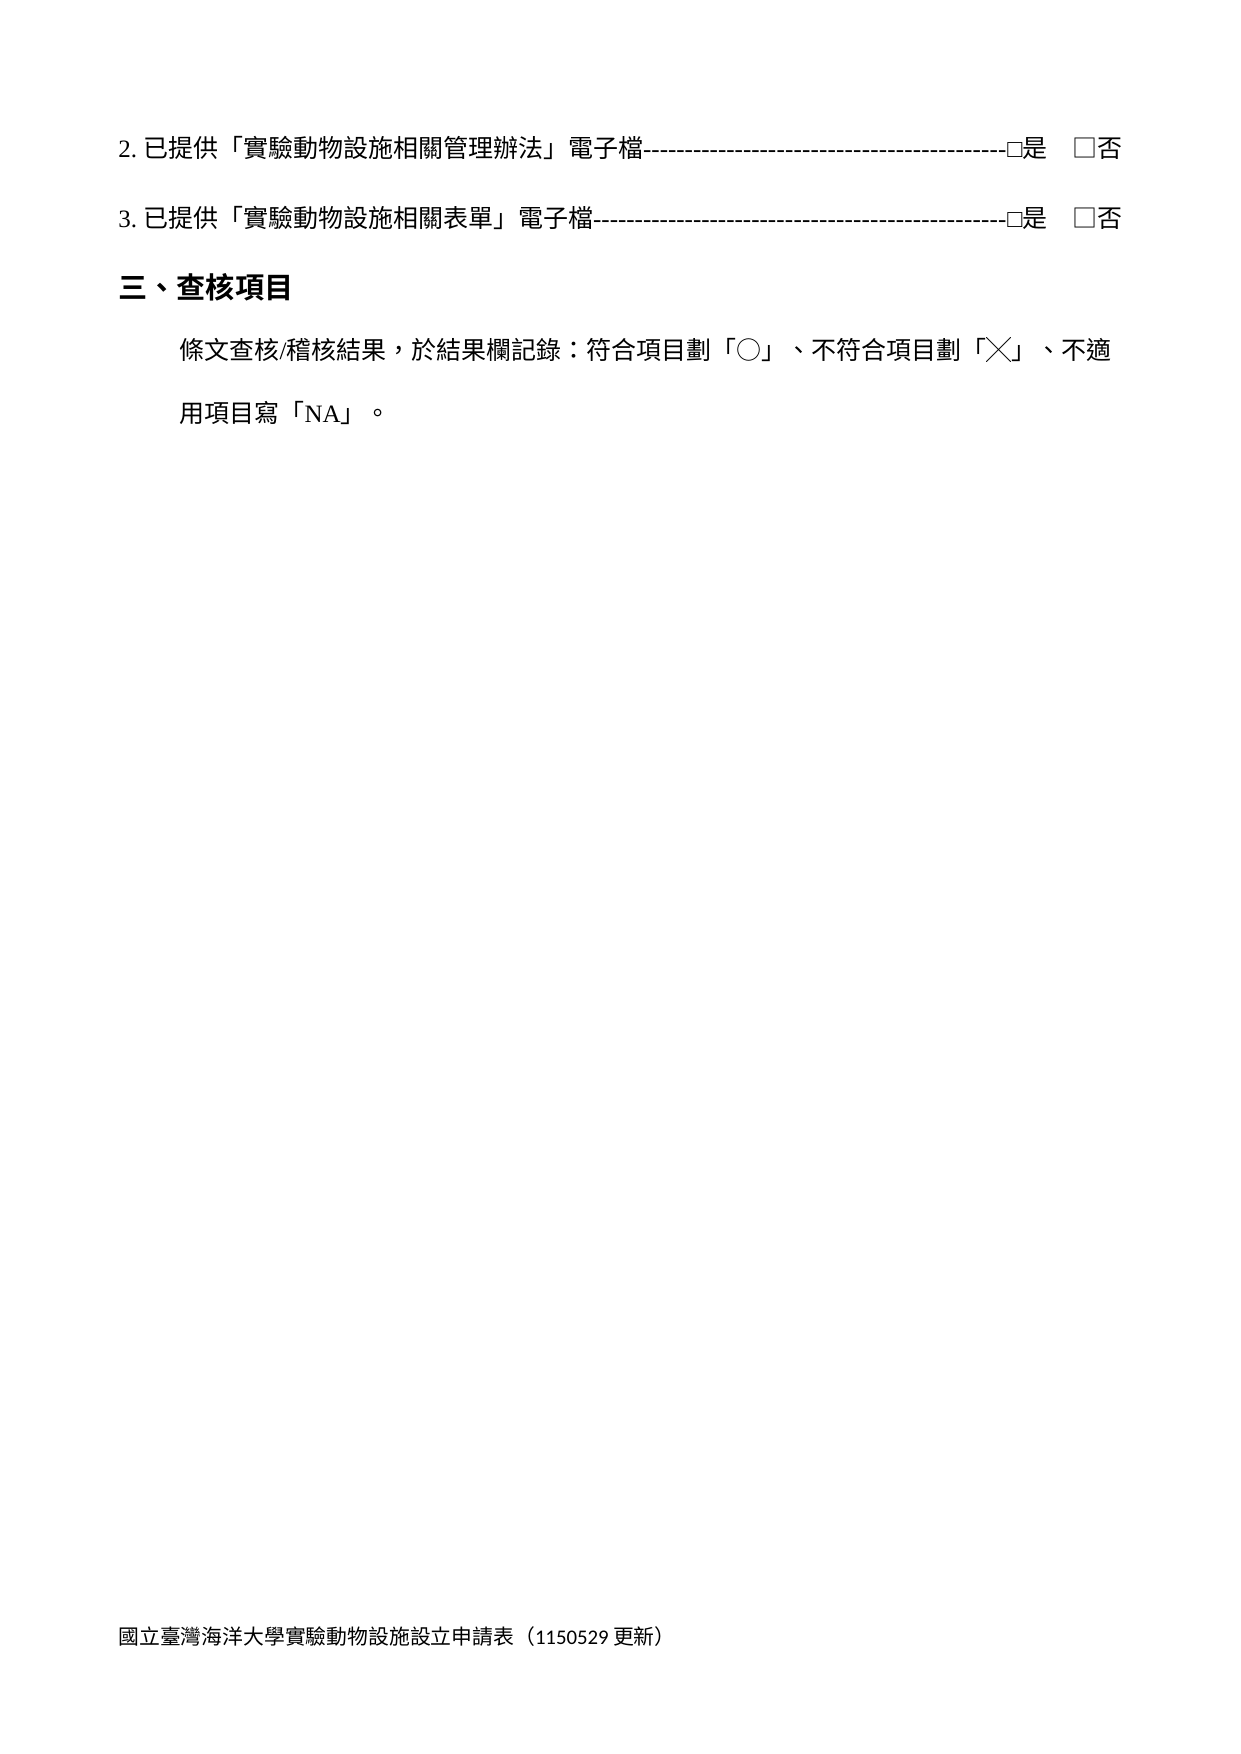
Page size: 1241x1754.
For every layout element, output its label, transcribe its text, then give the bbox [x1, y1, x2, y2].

text 2. 已提供「實驗動物設施相關管理辦法」電子檔 □是 □否 [118, 104, 1122, 167]
text 3. 已提供「實驗動物設施相關表單」電子檔 □是 □否 [118, 174, 1122, 237]
text 三、查核項目 [118, 244, 1122, 307]
text 條文查核/稽核結果，於結果欄記錄：符合項目劃「○」、不符合項目劃「╳」、不適用項目寫「NA」。 [179, 307, 1122, 432]
